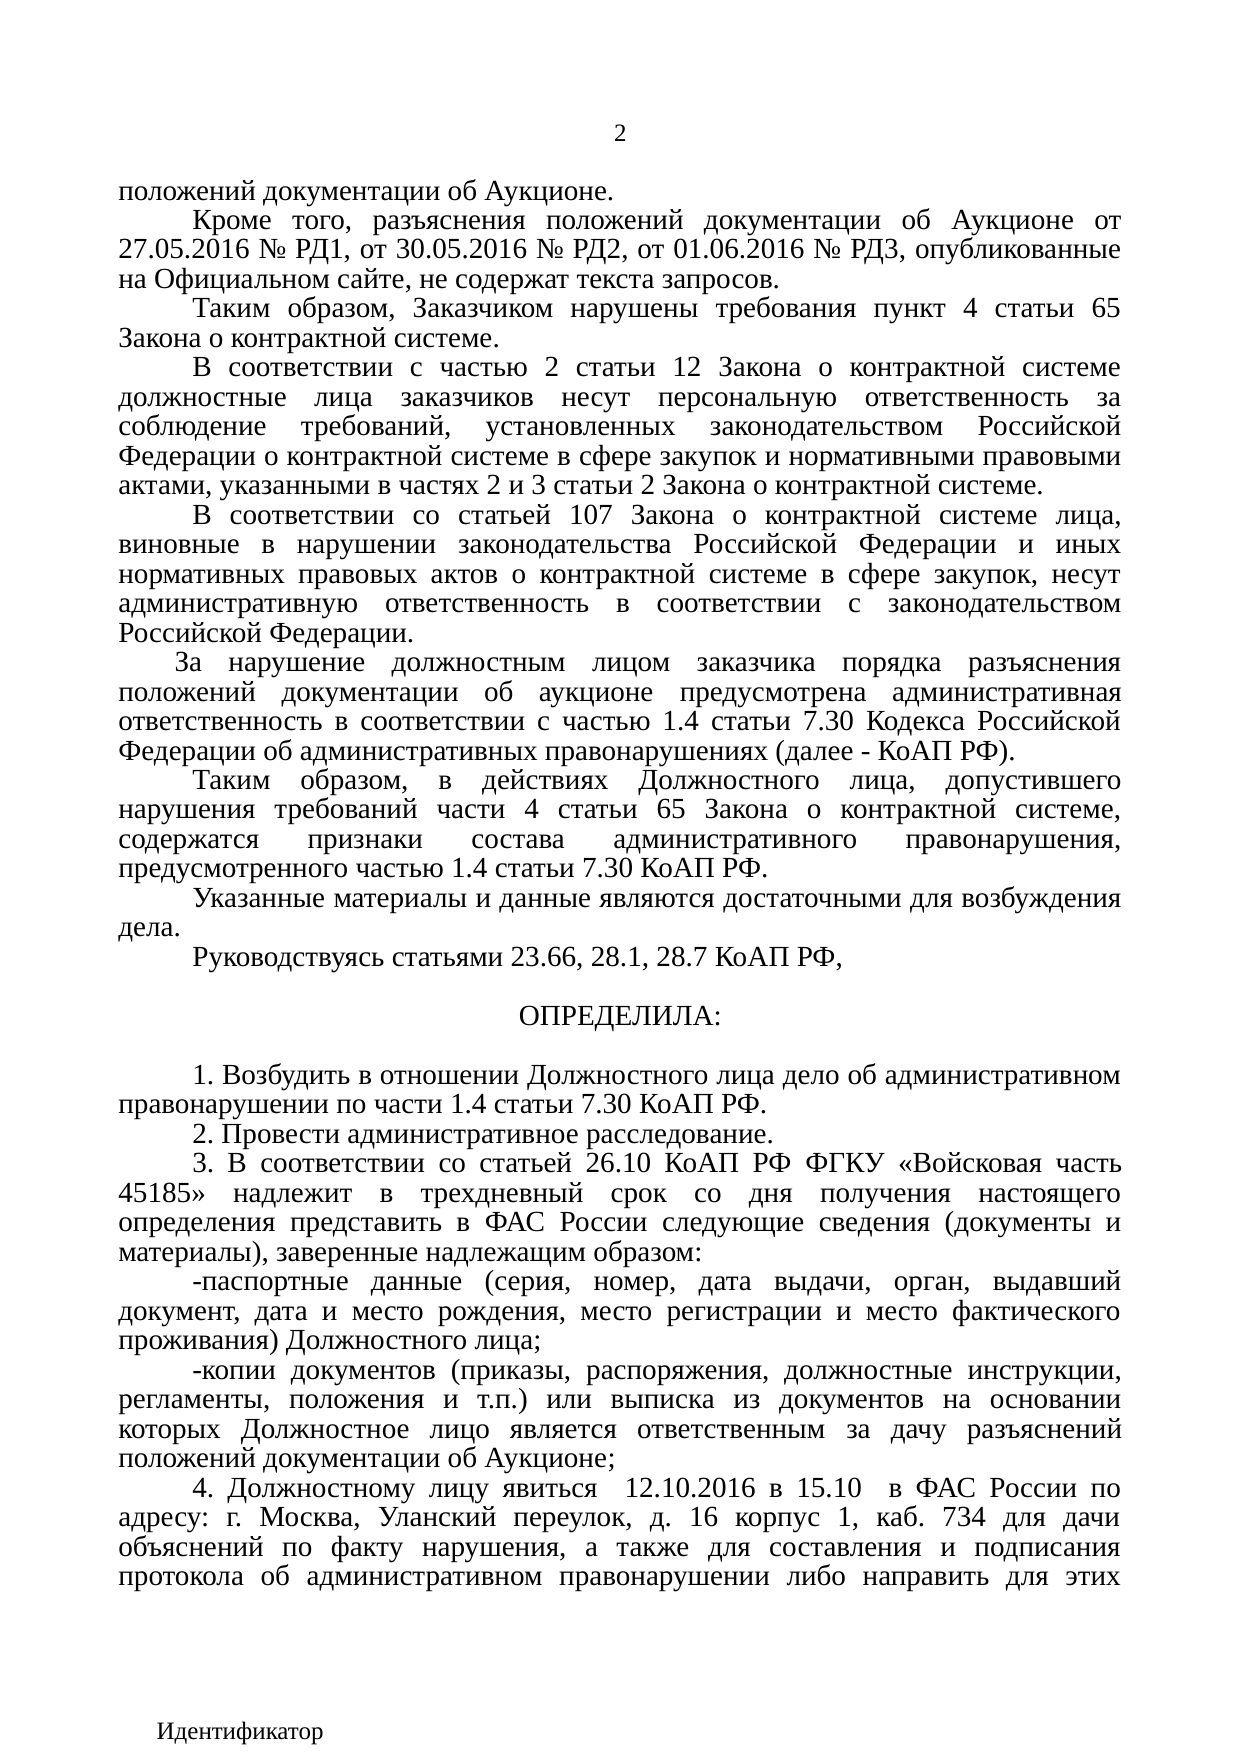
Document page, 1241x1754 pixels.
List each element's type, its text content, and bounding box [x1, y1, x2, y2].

text Таким образом, Заказчиком нарушены требования пункт 4 статьи 65 Закона о контрактной системе. [118, 294, 1122, 353]
text Руководствуясь статьями 23.66, 28.1, 28.7 КоАП РФ, [118, 943, 1122, 972]
text 2. Провести административное расследование. [118, 1120, 1122, 1149]
text -паспортные данные (серия, номер, дата выдачи, орган, выдавший документ, дата и место рождения, место регистрации и место фактического проживания) Должностного лица; [118, 1267, 1122, 1356]
text положений документации об Аукционе. [118, 176, 1122, 206]
text В соответствии со статьей 107 Закона о контрактной системе лица, виновные в нарушении законодательства Российской Федерации и иных нормативных правовых актов о контрактной системе в сфере закупок, несут административную ответственность в соответствии с законодательством Российской Федерации. [118, 501, 1122, 648]
text 4. Должностному лицу явиться 12.10.2016 в 15.10 в ФАС России по адресу: г. Москва, Уланский переулок, д. 16 корпус 1, каб. 734 для дачи объяснений по факту нарушения, а также для составления и подписания протокола об административном правонарушении либо направить для этих [118, 1473, 1122, 1591]
text 1. Возбудить в отношении Должностного лица дело об административном правонарушении по части 1.4 статьи 7.30 КоАП РФ. [118, 1061, 1122, 1120]
text В соответствии с частью 2 статьи 12 Закона о контрактной системе должностные лица заказчиков несут персональную ответственность за соблюдение требований, установленных законодательством Российской Федерации о контрактной системе в сфере закупок и нормативными правовыми актами, указанными в частях 2 и 3 статьи 2 Закона о контрактной системе. [118, 353, 1122, 501]
text 3. В соответствии со статьей 26.10 КоАП РФ ФГКУ «Войсковая часть 45185» надлежит в трехдневный срок со дня получения настоящего определения представить в ФАС России следующие сведения (документы и материалы), заверенные надлежащим образом: [118, 1149, 1122, 1267]
text За нарушение должностным лицом заказчика порядка разъяснения положений документации об аукционе предусмотрена административная ответственность в соответствии с частью 1.4 статьи 7.30 Кодекса Российской Федерации об административных правонарушениях (далее - КоАП РФ). [118, 648, 1122, 766]
text ОПРЕДЕЛИЛА: [118, 1002, 1122, 1031]
text Указанные материалы и данные являются достаточными для возбуждения дела. [118, 884, 1122, 943]
text Кроме того, разъяснения положений документации об Аукционе от 27.05.2016 № РД1, от 30.05.2016 № РД2, от 01.06.2016 № РД3, опубликованные на Официальном сайте, не содержат текста запросов. [118, 206, 1122, 294]
text -копии документов (приказы, распоряжения, должностные инструкции, регламенты, положения и т.п.) или выписка из документов на основании которых Должностное лицо является ответственным за дачу разъяснений положений документации об Аукционе; [118, 1356, 1122, 1473]
text Таким образом, в действиях Должностного лица, допустившего нарушения требований части 4 статьи 65 Закона о контрактной системе, содержатся признаки состава административного правонарушения, предусмотренного частью 1.4 статьи 7.30 КоАП РФ. [118, 766, 1122, 884]
